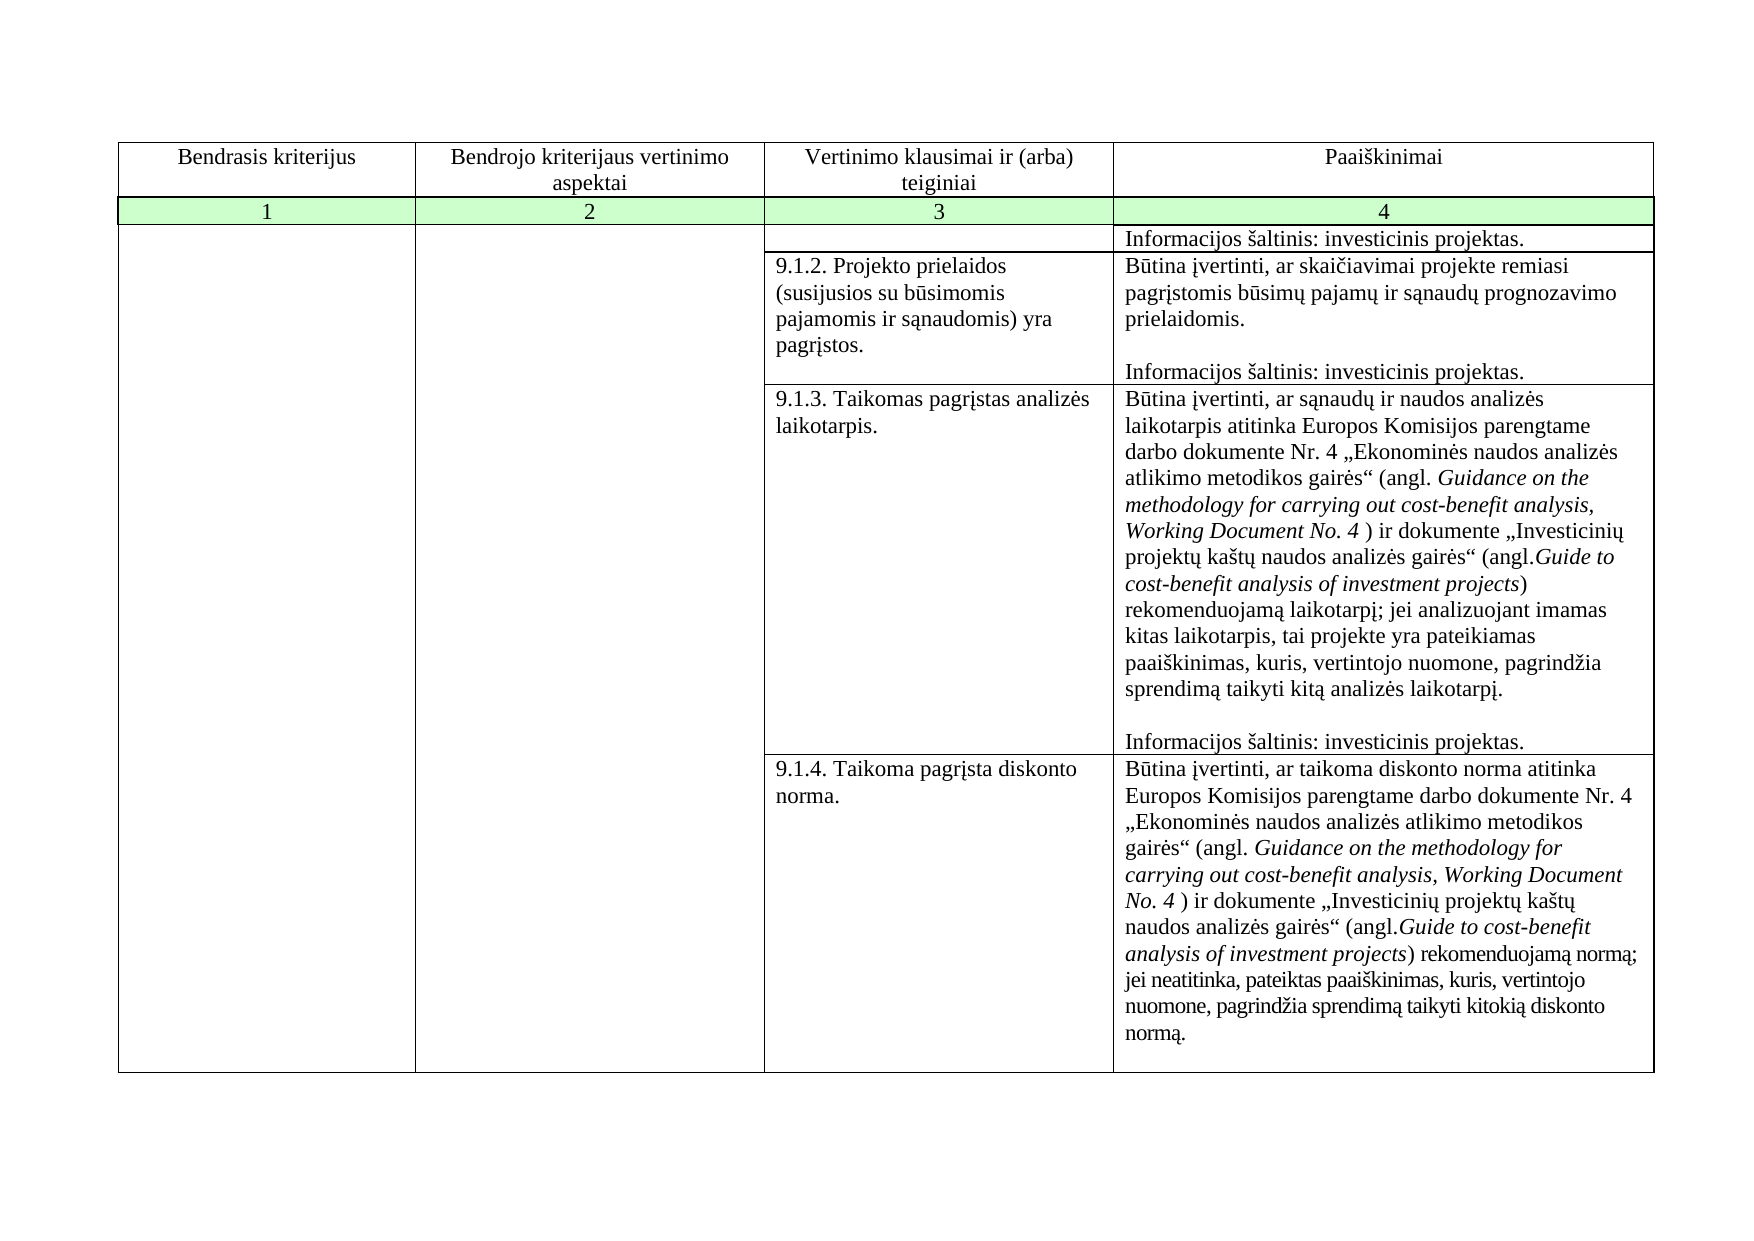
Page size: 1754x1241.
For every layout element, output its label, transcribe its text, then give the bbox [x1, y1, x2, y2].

table_cell [765, 225, 1113, 251]
table_cell Būtina įvertinti, ar skaičiavimai projekte remiasi pagrįstomis būsimų pajamų ir sąnaudų prognozavimo prielaidomis. Informacijos šaltinis: investicinis projektas. [1114, 253, 1653, 384]
table_header Bendrojo kriterijaus vertinimo aspektai [416, 143, 764, 196]
table_cell Informacijos šaltinis: investicinis projektas. [1114, 226, 1653, 251]
table_cell 2 [416, 198, 764, 224]
table_cell [416, 225, 764, 1072]
table_cell 9.1.2. Projekto prielaidos (susijusios su būsimomis pajamomis ir sąnaudomis) yra pagrįstos. [765, 253, 1113, 384]
table_header Paaiškinimai [1114, 143, 1653, 196]
table_header Bendrasis kriterijus [119, 143, 415, 196]
table_cell [119, 225, 415, 1072]
table_cell Būtina įvertinti, ar sąnaudų ir naudos analizės laikotarpis atitinka Europos Komisijos parengtame darbo dokumente Nr. 4 „Ekonominės naudos analizės atlikimo metodikos gairės“ (angl. Guidance on the methodology for carrying out cost-benefit analysis, Working Document No. 4 ) ir dokumente „Investicinių projektų kaštų naudos analizės gairės“ (angl.Guide to cost-benefit analysis of investment projects) rekomenduojamą laikotarpį; jei analizuojant imamas kitas laikotarpis, tai projekte yra pateikiamas paaiškinimas, kuris, vertintojo nuomone, pagrindžia sprendimą taikyti kitą analizės laikotarpį. Informacijos šaltinis: investicinis projektas. [1114, 385, 1653, 754]
table_cell 9.1.4. Taikoma pagrįsta diskonto norma. [765, 755, 1113, 1072]
table_cell 3 [765, 198, 1113, 224]
table_cell 1 [119, 198, 415, 224]
table_cell Būtina įvertinti, ar taikoma diskonto norma atitinka Europos Komisijos parengtame darbo dokumente Nr. 4 „Ekonominės naudos analizės atlikimo metodikos gairės“ (angl. Guidance on the methodology for carrying out cost-benefit analysis, Working Document No. 4 ) ir dokumente „Investicinių projektų kaštų naudos analizės gairės“ (angl.Guide to cost-benefit analysis of investment projects) rekomenduojamą normą; jei neatitinka, pateiktas paaiškinimas, kuris, vertintojo nuomone, pagrindžia sprendimą taikyti kitokią diskonto normą. [1114, 755, 1653, 1072]
table_header Vertinimo klausimai ir (arba) teiginiai [765, 143, 1113, 196]
table_cell 4 [1114, 198, 1653, 224]
table_cell 9.1.3. Taikomas pagrįstas analizės laikotarpis. [765, 385, 1113, 754]
